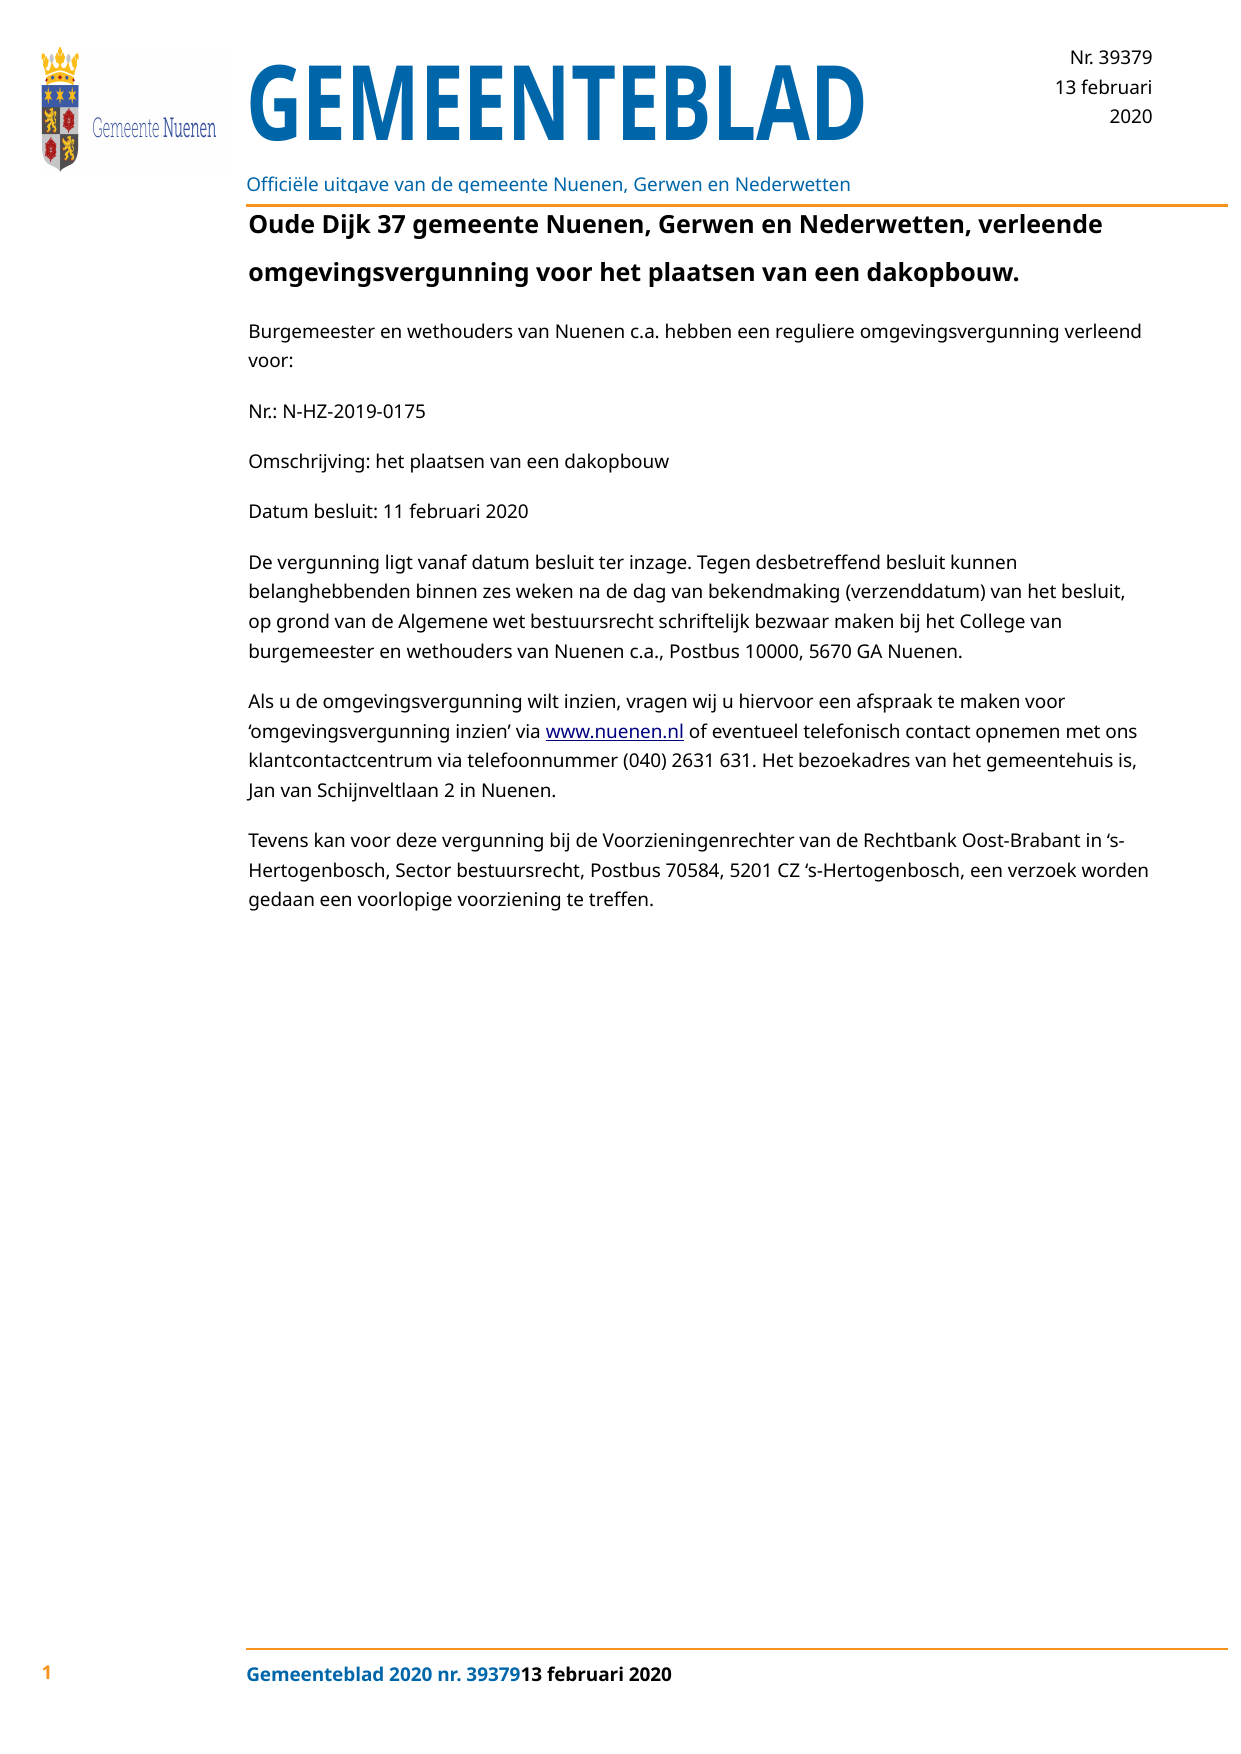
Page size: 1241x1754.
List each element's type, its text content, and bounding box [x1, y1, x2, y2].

text De vergunning ligt vanaf datum besluit ter inzage. Tegen desbetreffend besluit kunnen belanghebbenden binnen zes weken na de dag van bekendmaking (verzenddatum) van het besluit, op grond van de Algemene wet bestuursrecht schriftelijk bezwaar maken bij het College van burgemeester en wethouders van Nuenen c.a., Postbus 10000, 5670 GA Nuenen. [248, 549, 1152, 664]
text Datum besluit: 11 februari 2020 [248, 499, 1152, 524]
text Oude Dijk 37 gemeente Nuenen, Gerwen en Nederwetten, verleende omgevingsvergunning voor het plaatsen van een dakopbouw. [248, 207, 1152, 288]
text Nr.: N-HZ-2019-0175 [248, 398, 1152, 424]
text Omschrijving: het plaatsen van een dakopbouw [248, 448, 1152, 474]
picture [41, 47, 231, 172]
text Als u de omgevingsvergunning wilt inzien, vragen wij u hiervoor een afspraak te maken voor ‘omgevingsvergunning inzien’ via www.nuenen.nl of eventueel telefonisch contact opnemen met ons klantcontactcentrum via telefoonnummer (040) 2631 631. Het bezoekadres van het gemeentehuis is, Jan van Schijnveltlaan 2 in Nuenen. [248, 688, 1152, 803]
text Burgemeester en wethouders van Nuenen c.a. hebben een reguliere omgevingsvergunning verleend voor: [248, 318, 1152, 373]
text Tevens kan voor deze vergunning bij de Voorzieningenrechter van de Rechtbank Oost-Brabant in ‘s-Hertogenbosch, Sector bestuursrecht, Postbus 70584, 5201 CZ ‘s-Hertogenbosch, een verzoek worden gedaan een voorlopige voorziening te treffen. [248, 827, 1152, 912]
